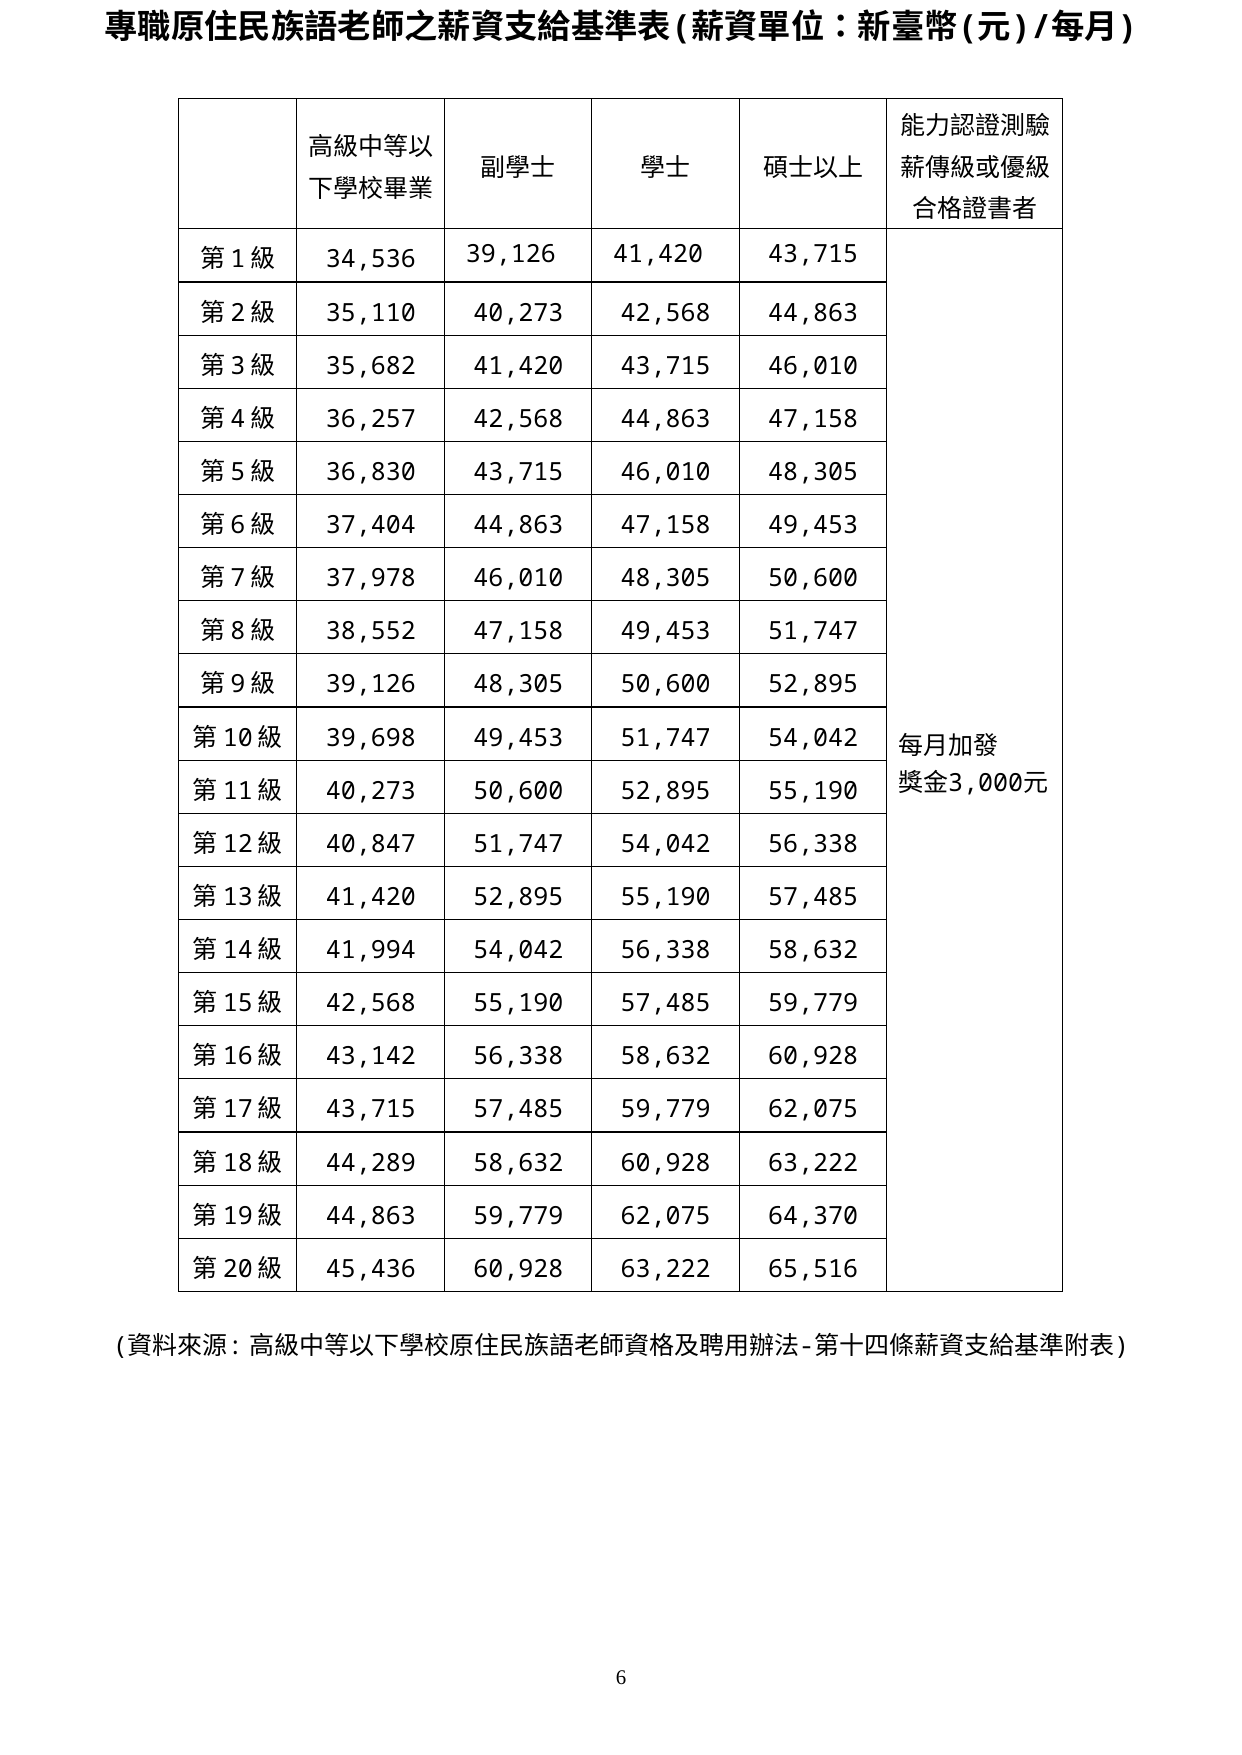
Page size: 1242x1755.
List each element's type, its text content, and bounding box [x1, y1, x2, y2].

table_cell 第13級 [179, 867, 296, 919]
table_cell 56,338 [445, 1026, 591, 1078]
table_cell 46,010 [740, 336, 886, 388]
table_cell 39,698 [297, 708, 444, 759]
table_cell 46,010 [592, 442, 739, 494]
table_cell 42,568 [592, 283, 739, 334]
table_cell 58,632 [445, 1133, 591, 1184]
table_cell 第1級 [179, 229, 296, 281]
table_cell 55,190 [445, 973, 591, 1025]
table_cell 60,928 [740, 1026, 886, 1078]
table_cell 40,847 [297, 814, 444, 866]
table_cell 52,895 [740, 654, 886, 706]
table_cell 59,779 [592, 1079, 739, 1131]
table_cell 45,436 [297, 1239, 444, 1291]
table_cell 64,370 [740, 1186, 886, 1238]
table_cell 第16級 [179, 1026, 296, 1078]
table_cell 57,485 [740, 867, 886, 919]
table_cell 43,715 [445, 442, 591, 494]
table_cell 48,305 [740, 442, 886, 494]
table_cell 38,552 [297, 601, 444, 653]
table_cell 46,010 [445, 548, 591, 600]
table_cell 60,928 [445, 1239, 591, 1291]
table_cell 39,126 [445, 229, 591, 281]
table_cell 47,158 [740, 389, 886, 441]
table_cell 44,289 [297, 1133, 444, 1184]
table_cell 57,485 [445, 1079, 591, 1131]
table_cell 第6級 [179, 495, 296, 547]
table_cell 50,600 [592, 654, 739, 706]
table_cell 58,632 [740, 920, 886, 972]
table_cell 第4級 [179, 389, 296, 441]
table_cell 52,895 [592, 761, 739, 813]
table_cell 第20級 [179, 1239, 296, 1291]
table_cell 40,273 [297, 761, 444, 813]
table_cell 第3級 [179, 336, 296, 388]
table_cell 34,536 [297, 229, 444, 281]
table_cell 50,600 [740, 548, 886, 600]
table_cell 49,453 [592, 601, 739, 653]
table_header 能力認證測驗薪傳級或優級合格證書者 [887, 99, 1062, 228]
table_cell 57,485 [592, 973, 739, 1025]
table_header 副學士 [445, 99, 591, 228]
table_cell 47,158 [592, 495, 739, 547]
table_cell 63,222 [592, 1239, 739, 1291]
table_header 碩士以上 [740, 99, 886, 228]
table_cell 58,632 [592, 1026, 739, 1078]
table_cell 第10級 [179, 708, 296, 759]
table_cell 41,420 [297, 867, 444, 919]
table_cell 第18級 [179, 1133, 296, 1184]
table_cell 39,126 [297, 654, 444, 706]
table_cell 43,142 [297, 1026, 444, 1078]
table_header 學士 [592, 99, 739, 228]
table_cell 56,338 [740, 814, 886, 866]
table_cell 59,779 [445, 1186, 591, 1238]
table_cell 41,420 [445, 336, 591, 388]
table_header [179, 99, 296, 228]
text 專職原住民族語老師之薪資支給基準表(薪資單位：新臺幣(元)/每月) [75, 0, 1167, 48]
table_cell 51,747 [740, 601, 886, 653]
table_cell 35,110 [297, 283, 444, 334]
table_cell 第8級 [179, 601, 296, 653]
table_cell 65,516 [740, 1239, 886, 1291]
table_cell 51,747 [445, 814, 591, 866]
table_cell 63,222 [740, 1133, 886, 1184]
table_cell 43,715 [592, 336, 739, 388]
table_cell 44,863 [297, 1186, 444, 1238]
table_cell 36,257 [297, 389, 444, 441]
table_cell 49,453 [445, 708, 591, 759]
table_cell 41,994 [297, 920, 444, 972]
table_cell 37,978 [297, 548, 444, 600]
table_cell 56,338 [592, 920, 739, 972]
table_cell 50,600 [445, 761, 591, 813]
table_cell 54,042 [740, 708, 886, 759]
text (資料來源: 高級中等以下學校原住民族語老師資格及聘用辦法-第十四條薪資支給基準附表) [75, 1326, 1167, 1362]
table_cell 43,715 [740, 229, 886, 281]
table_cell 每月加發 獎金3,000元 [887, 229, 1062, 1291]
table_cell 41,420 [592, 229, 739, 281]
table_cell 62,075 [740, 1079, 886, 1131]
table_cell 52,895 [445, 867, 591, 919]
table_cell 40,273 [445, 283, 591, 334]
table_cell 第15級 [179, 973, 296, 1025]
table_cell 第9級 [179, 654, 296, 706]
table_cell 51,747 [592, 708, 739, 759]
table_cell 44,863 [445, 495, 591, 547]
table_cell 第7級 [179, 548, 296, 600]
table_cell 43,715 [297, 1079, 444, 1131]
table_cell 44,863 [740, 283, 886, 334]
table_cell 48,305 [445, 654, 591, 706]
table_header 高級中等以下學校畢業 [297, 99, 444, 228]
table_cell 第5級 [179, 442, 296, 494]
table_cell 36,830 [297, 442, 444, 494]
table_cell 48,305 [592, 548, 739, 600]
table_cell 第2級 [179, 283, 296, 334]
table_cell 第12級 [179, 814, 296, 866]
table_cell 42,568 [297, 973, 444, 1025]
table_cell 44,863 [592, 389, 739, 441]
table_cell 54,042 [592, 814, 739, 866]
table_cell 第17級 [179, 1079, 296, 1131]
table_cell 55,190 [740, 761, 886, 813]
table_cell 42,568 [445, 389, 591, 441]
table_cell 59,779 [740, 973, 886, 1025]
table_cell 62,075 [592, 1186, 739, 1238]
table_cell 54,042 [445, 920, 591, 972]
table_cell 55,190 [592, 867, 739, 919]
table_cell 60,928 [592, 1133, 739, 1184]
table_cell 37,404 [297, 495, 444, 547]
table_cell 47,158 [445, 601, 591, 653]
table_cell 35,682 [297, 336, 444, 388]
table_cell 第11級 [179, 761, 296, 813]
table_cell 第14級 [179, 920, 296, 972]
table_cell 49,453 [740, 495, 886, 547]
table_cell 第19級 [179, 1186, 296, 1238]
